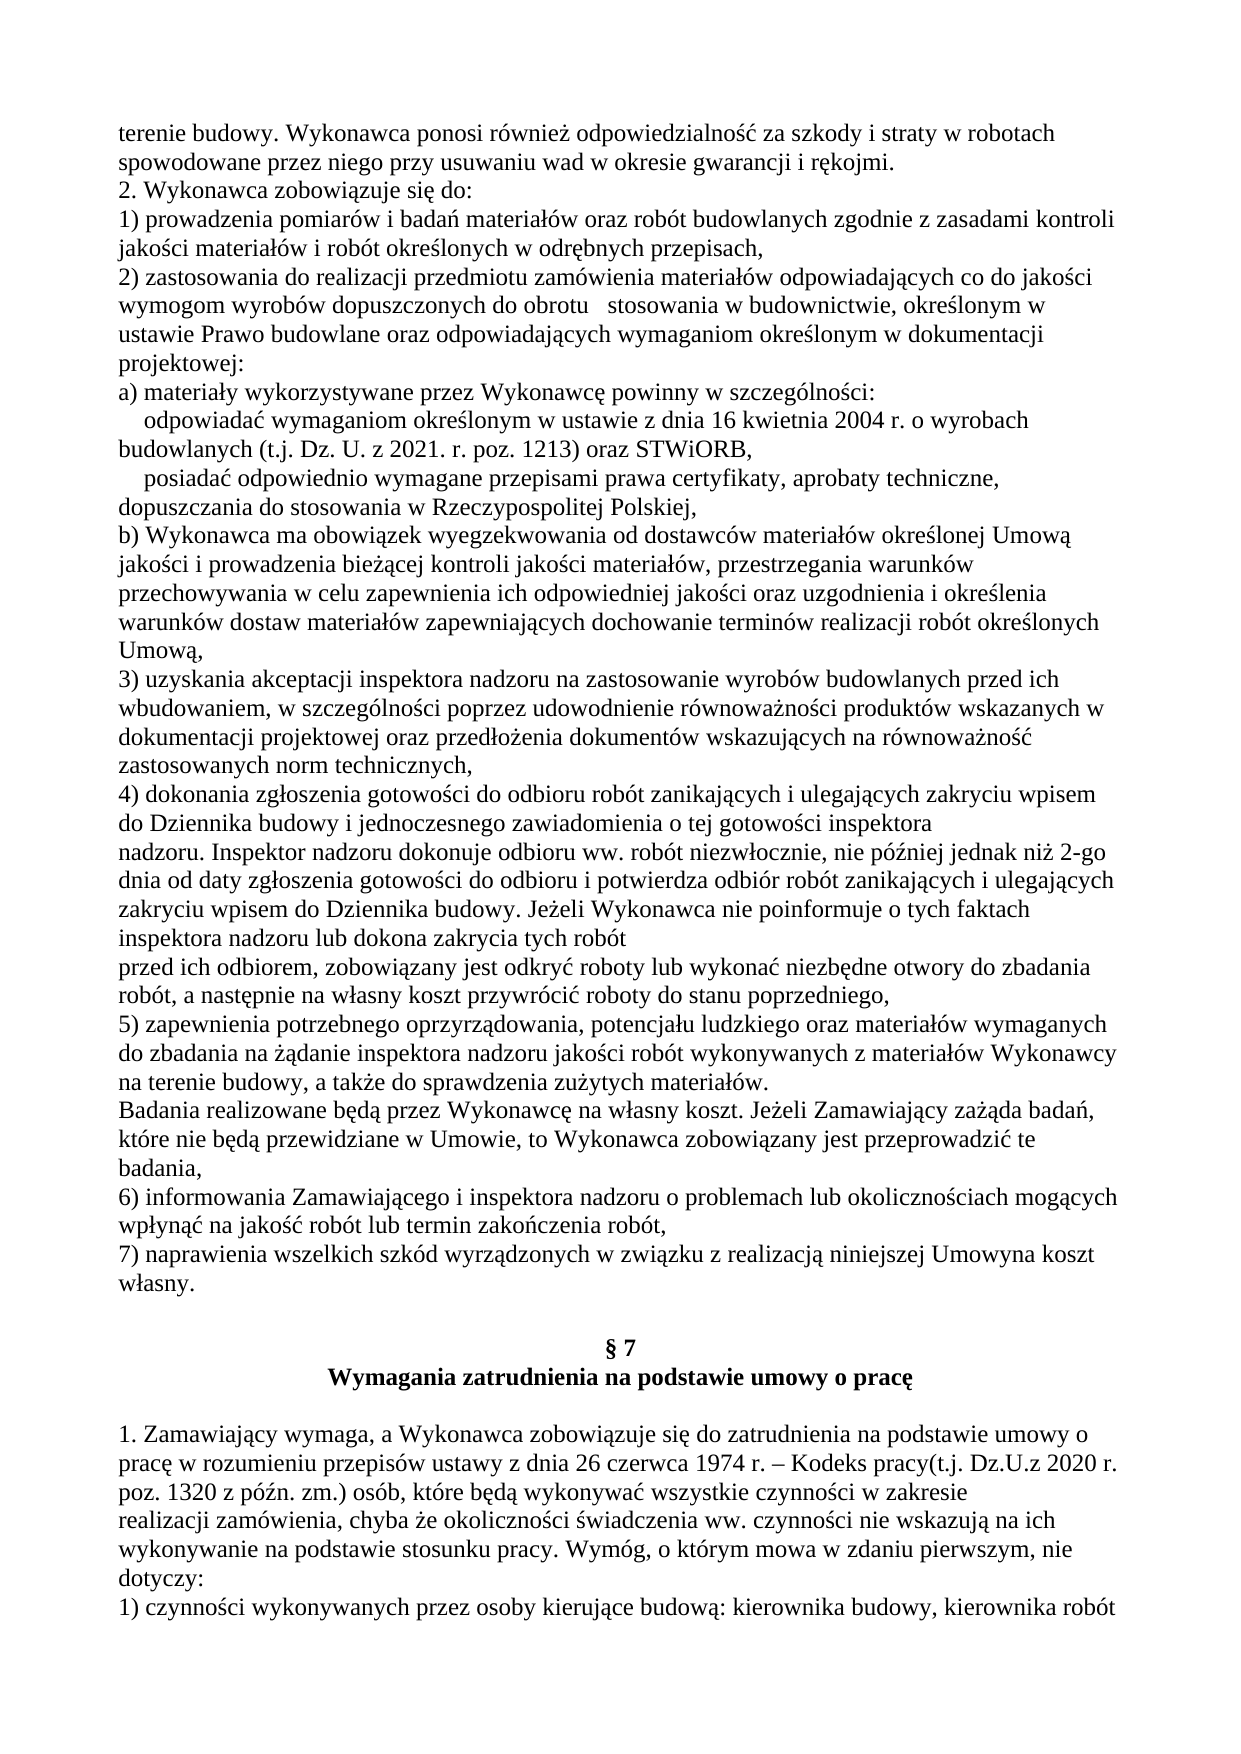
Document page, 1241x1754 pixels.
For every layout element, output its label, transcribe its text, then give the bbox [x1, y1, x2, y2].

text terenie budowy. Wykonawca ponosi również odpowiedzialność za szkody i straty w robotach spowodowane przez niego przy usuwaniu wad w okresie gwarancji i rękojmi. 2. Wykonawca zobowiązuje się do: 1) prowadzenia pomiarów i badań materiałów oraz robót budowlanych zgodnie z zasadami kontroli jakości materiałów i robót określonych w odrębnych przepisach, 2) zastosowania do realizacji przedmiotu zamówienia materiałów odpowiadających co do jakości wymogom wyrobów dopuszczonych do obrotu stosowania w budownictwie, określonym w ustawie Prawo budowlane oraz odpowiadających wymaganiom określonym w dokumentacji projektowej: a) materiały wykorzystywane przez Wykonawcę powinny w szczególności:  odpowiadać wymaganiom określonym w ustawie z dnia 16 kwietnia 2004 r. o wyrobach budowlanych (t.j. Dz. U. z 2021. r. poz. 1213) oraz STWiORB,  posiadać odpowiednio wymagane przepisami prawa certyfikaty, aprobaty techniczne, dopuszczania do stosowania w Rzeczypospolitej Polskiej, b) Wykonawca ma obowiązek wyegzekwowania od dostawców materiałów określonej Umową jakości i prowadzenia bieżącej kontroli jakości materiałów, przestrzegania warunków przechowywania w celu zapewnienia ich odpowiedniej jakości oraz uzgodnienia i określenia warunków dostaw materiałów zapewniających dochowanie terminów realizacji robót określonych Umową, 3) uzyskania akceptacji inspektora nadzoru na zastosowanie wyrobów budowlanych przed ich wbudowaniem, w szczególności poprzez udowodnienie równoważności produktów wskazanych w dokumentacji projektowej oraz przedłożenia dokumentów wskazujących na równoważność zastosowanych norm technicznych, 4) dokonania zgłoszenia gotowości do odbioru robót zanikających i ulegających zakryciu wpisem do Dziennika budowy i jednoczesnego zawiadomienia o tej gotowości inspektora nadzoru. Inspektor nadzoru dokonuje odbioru ww. robót niezwłocznie, nie później jednak niż 2-go dnia od daty zgłoszenia gotowości do odbioru i potwierdza odbiór robót zanikających i ulegających zakryciu wpisem do Dziennika budowy. Jeżeli Wykonawca nie poinformuje o tych faktach inspektora nadzoru lub dokona zakrycia tych robót przed ich odbiorem, zobowiązany jest odkryć roboty lub wykonać niezbędne otwory do zbadania robót, a następnie na własny koszt przywrócić roboty do stanu poprzedniego, 5) zapewnienia potrzebnego oprzyrządowania, potencjału ludzkiego oraz materiałów wymaganych do zbadania na żądanie inspektora nadzoru jakości robót wykonywanych z materiałów Wykonawcy na terenie budowy, a także do sprawdzenia zużytych materiałów. Badania realizowane będą przez Wykonawcę na własny koszt. Jeżeli Zamawiający zażąda badań, które nie będą przewidziane w Umowie, to Wykonawca zobowiązany jest przeprowadzić te badania, 6) informowania Zamawiającego i inspektora nadzoru o problemach lub okolicznościach mogących wpłynąć na jakość robót lub termin zakończenia robót, 7) naprawienia wszelkich szkód wyrządzonych w związku z realizacją niniejszej Umowyna koszt własny. [118, 118, 1122, 1297]
text 1. Zamawiający wymaga, a Wykonawca zobowiązuje się do zatrudnienia na podstawie umowy o pracę w rozumieniu przepisów ustawy z dnia 26 czerwca 1974 r. – Kodeks pracy(t.j. Dz.U.z 2020 r. poz. 1320 z późn. zm.) osób, które będą wykonywać wszystkie czynności w zakresie realizacji zamówienia, chyba że okoliczności świadczenia ww. czynności nie wskazują na ich wykonywanie na podstawie stosunku pracy. Wymóg, o którym mowa w zdaniu pierwszym, nie dotyczy: 1) czynności wykonywanych przez osoby kierujące budową: kierownika budowy, kierownika robót [118, 1390, 1122, 1620]
text § 7 Wymagania zatrudnienia na podstawie umowy o pracę [118, 1333, 1122, 1390]
